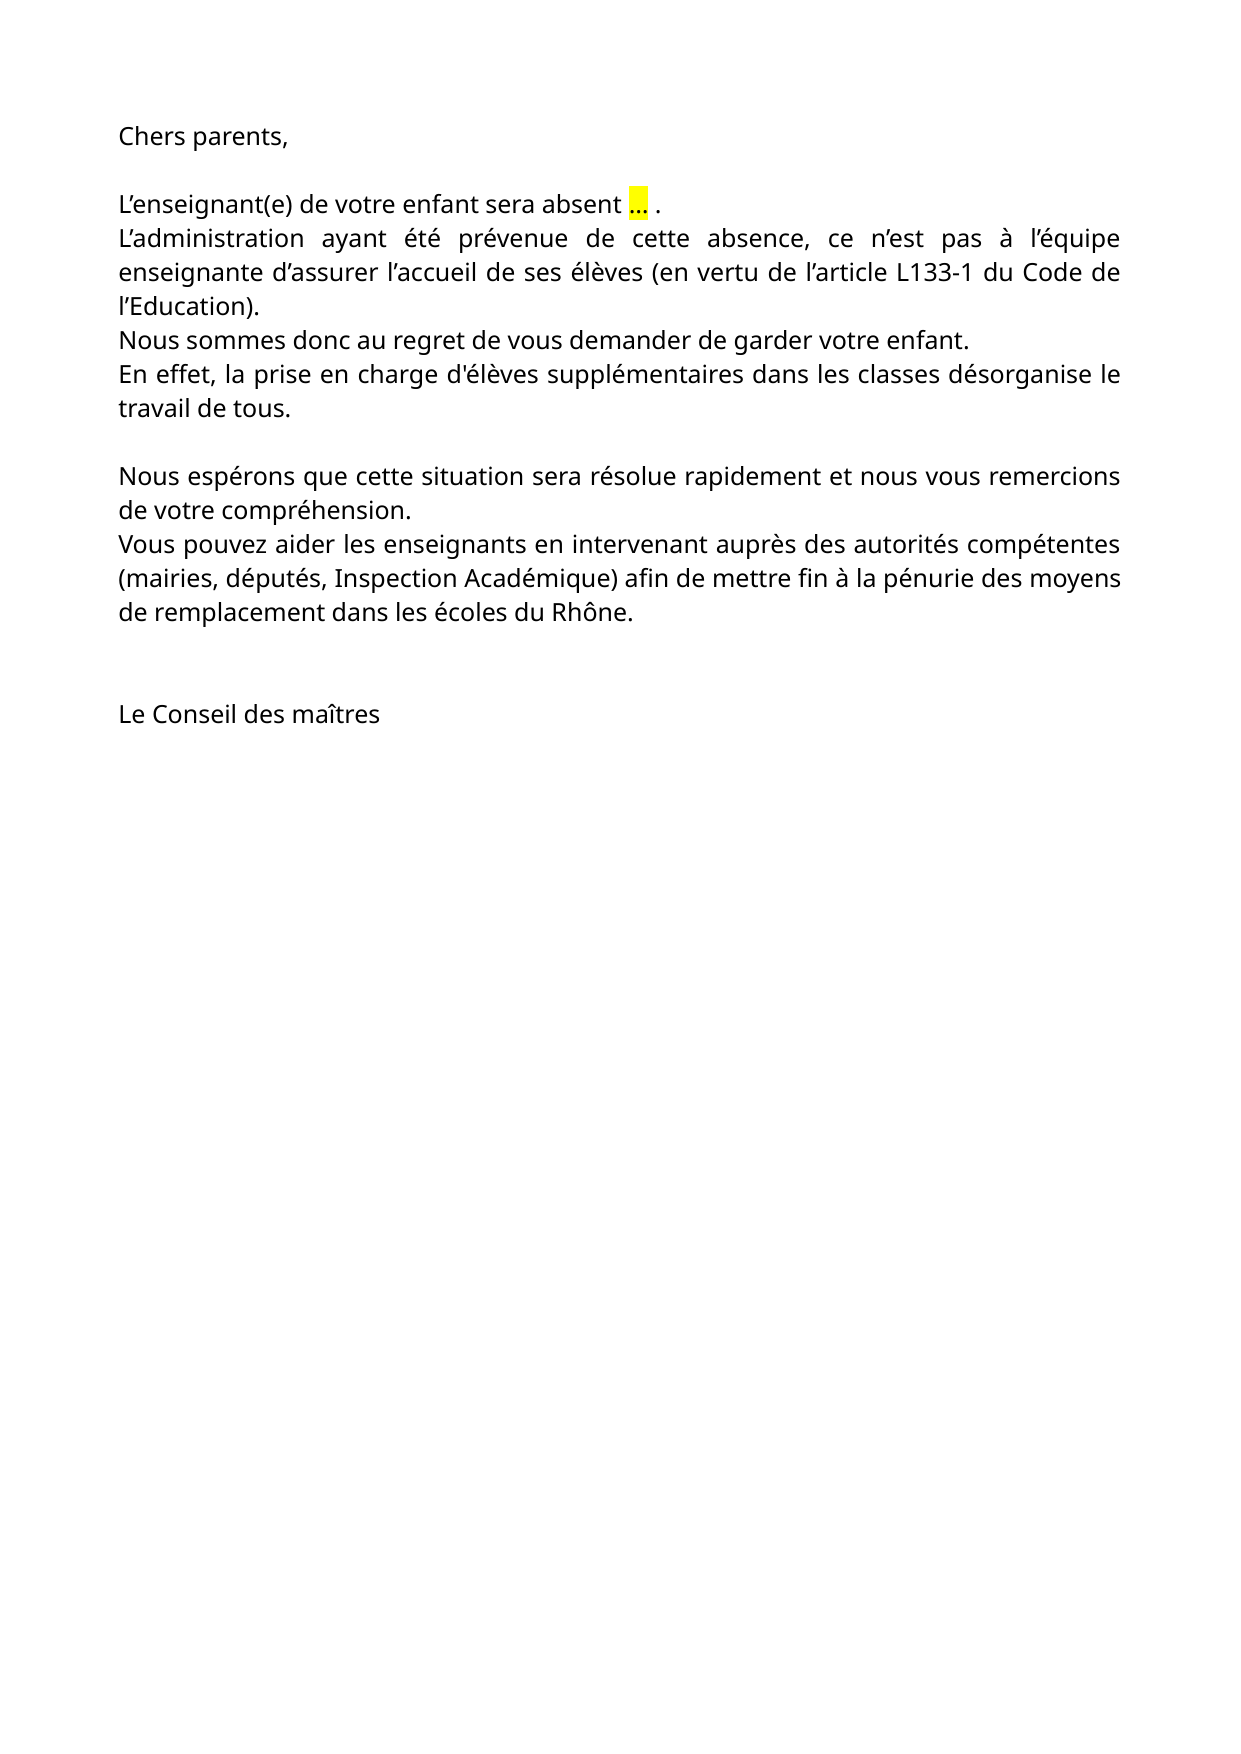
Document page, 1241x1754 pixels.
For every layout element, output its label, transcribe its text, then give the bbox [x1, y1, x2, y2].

text Nous espérons que cette situation sera résolue rapidement et nous vous remercions de votre compréhension. [118, 459, 1122, 527]
text En effet, la prise en charge d'élèves supplémentaires dans les classes désorganise le travail de tous. [118, 357, 1122, 425]
text Vous pouvez aider les enseignants en intervenant auprès des autorités compétentes (mairies, députés, Inspection Académique) afin de mettre fin à la pénurie des moyens de remplacement dans les écoles du Rhône. [118, 527, 1122, 629]
text Chers parents, [118, 118, 1122, 152]
text Nous sommes donc au regret de vous demander de garder votre enfant. [118, 322, 1122, 357]
text Le Conseil des maîtres [118, 697, 1122, 731]
text L’enseignant(e) de votre enfant sera absent … . [118, 186, 1122, 220]
text L’administration ayant été prévenue de cette absence, ce n’est pas à l’équipe enseignante d’assurer l’accueil de ses élèves (en vertu de l’article L133-1 du Code de l’Education). [118, 220, 1122, 322]
